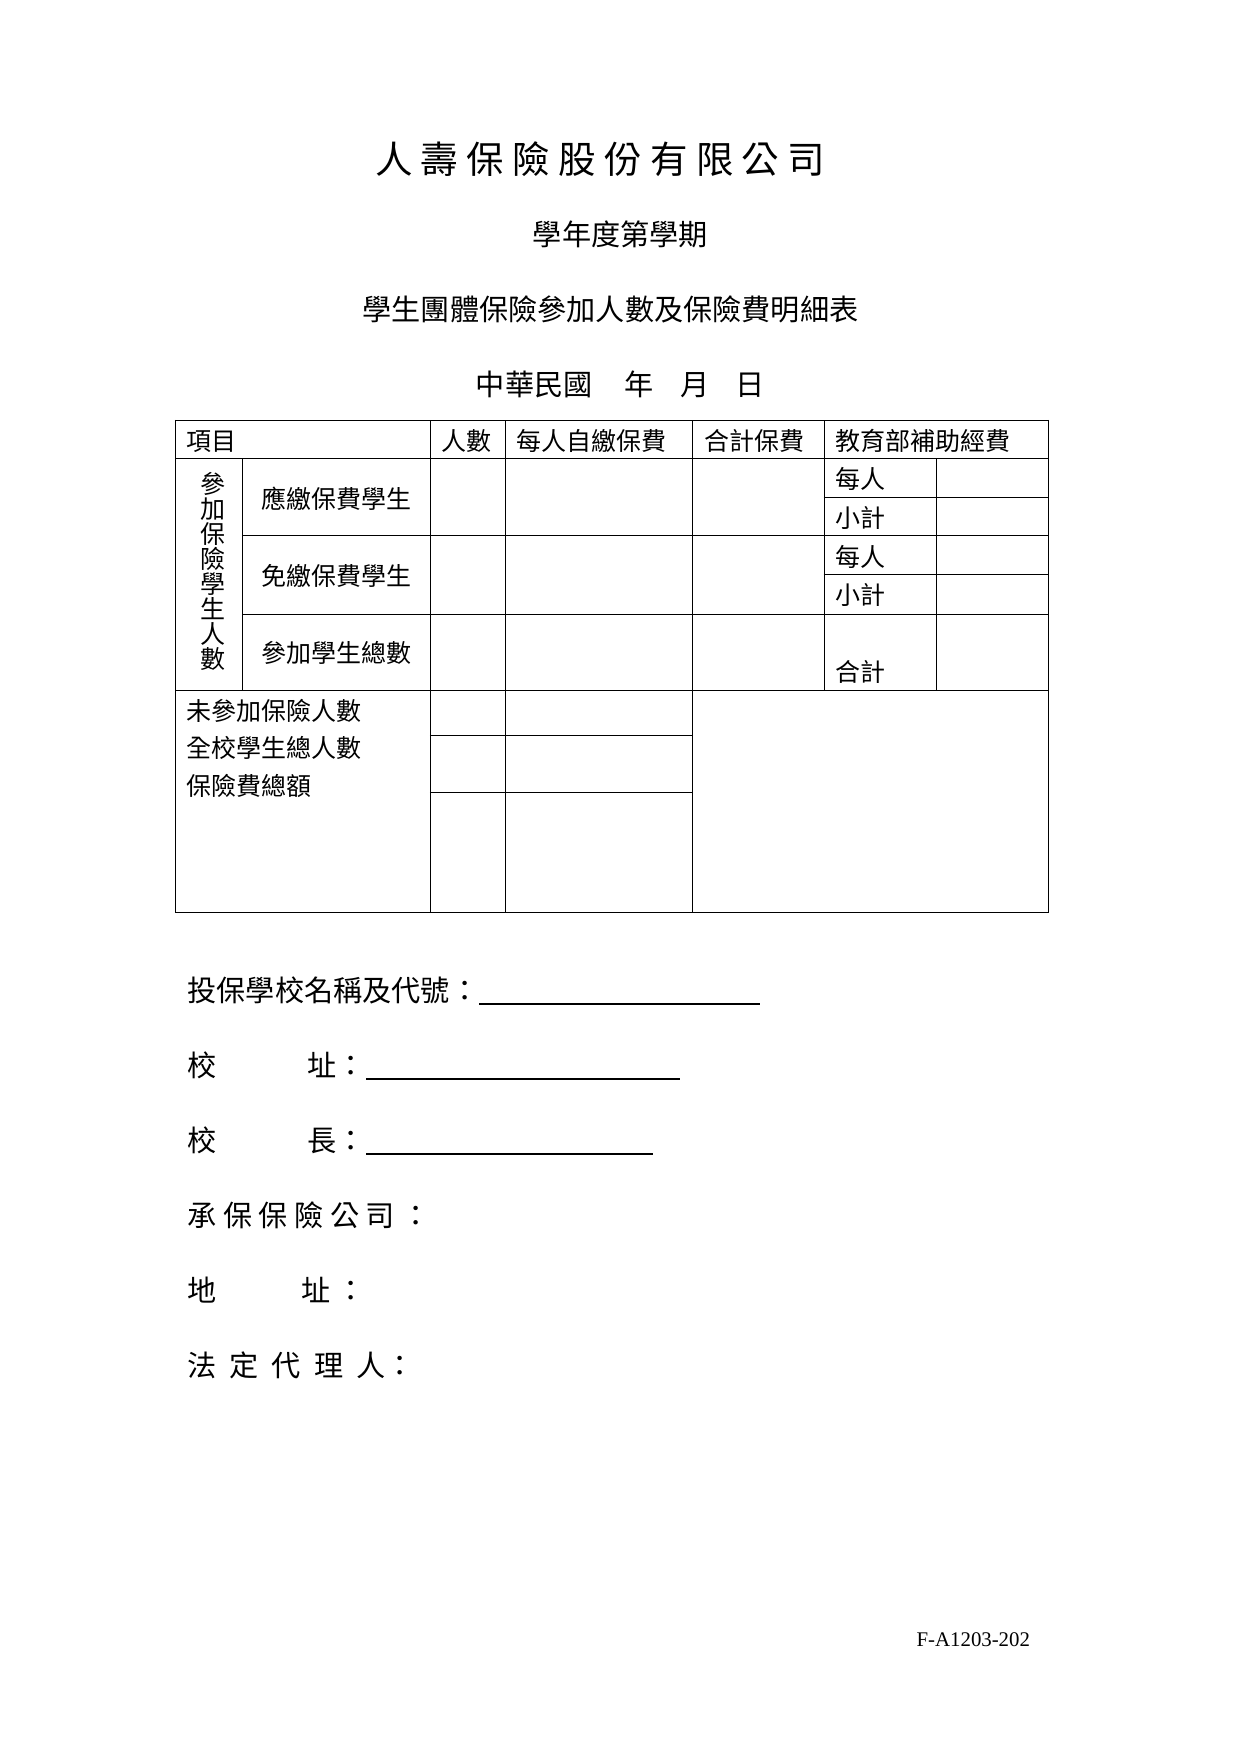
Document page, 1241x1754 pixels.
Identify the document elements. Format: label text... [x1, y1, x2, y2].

table_header 教育部補助經費 [825, 421, 1048, 458]
table_cell [937, 459, 1048, 497]
table_cell 小計 [825, 575, 936, 613]
table_header 合計保費 [693, 421, 824, 458]
text 校 址： [187, 1026, 1053, 1101]
table_cell 小計 [825, 498, 936, 535]
text 學生團體保險參加人數及保險費明細表 [187, 270, 1053, 345]
table_cell [506, 536, 692, 613]
table_cell [693, 615, 824, 689]
table_cell [431, 691, 505, 735]
table_cell [431, 793, 505, 912]
table_cell [506, 793, 692, 912]
text 人 壽 保 險 股 份 有 限 公 司 [187, 120, 1053, 195]
table_cell 參加保險學生人數 [176, 459, 242, 689]
text 投保學校名稱及代號： [187, 951, 1053, 1026]
text 地 址 ： [187, 1251, 1053, 1326]
table_header 項目 [176, 421, 430, 458]
text 校 長： [187, 1101, 1053, 1176]
table_cell 合計 [825, 615, 936, 689]
table_cell [693, 459, 824, 535]
table_cell 應繳保費學生 [243, 459, 430, 535]
table_cell 未參加保險人數 全校學生總人數 保險費總額 [176, 691, 430, 912]
table_header 人數 [431, 421, 505, 458]
table_cell [506, 691, 692, 735]
text 法 定 代 理 人： [187, 1326, 1053, 1401]
table_header 每人自繳保費 [506, 421, 692, 458]
text 中華民國 年 月 日 [187, 345, 1053, 420]
table_cell [431, 615, 505, 689]
table_cell [506, 736, 692, 792]
table_cell 參加學生總數 [243, 615, 430, 689]
table_cell [937, 615, 1048, 689]
text 承 保 保 險 公 司 ： [187, 1176, 1053, 1251]
table_cell [431, 459, 505, 535]
table_cell [937, 536, 1048, 574]
table_cell 每人 [825, 536, 936, 574]
table_cell [431, 736, 505, 792]
table_cell [506, 615, 692, 689]
table_cell [693, 536, 824, 613]
table_cell 每人 [825, 459, 936, 497]
table_cell [693, 691, 1048, 912]
text 學年度第學期 [187, 195, 1053, 270]
table_cell [937, 575, 1048, 613]
table_cell [506, 459, 692, 535]
table_cell [431, 536, 505, 613]
table_cell [937, 498, 1048, 535]
table_cell 免繳保費學生 [243, 536, 430, 613]
